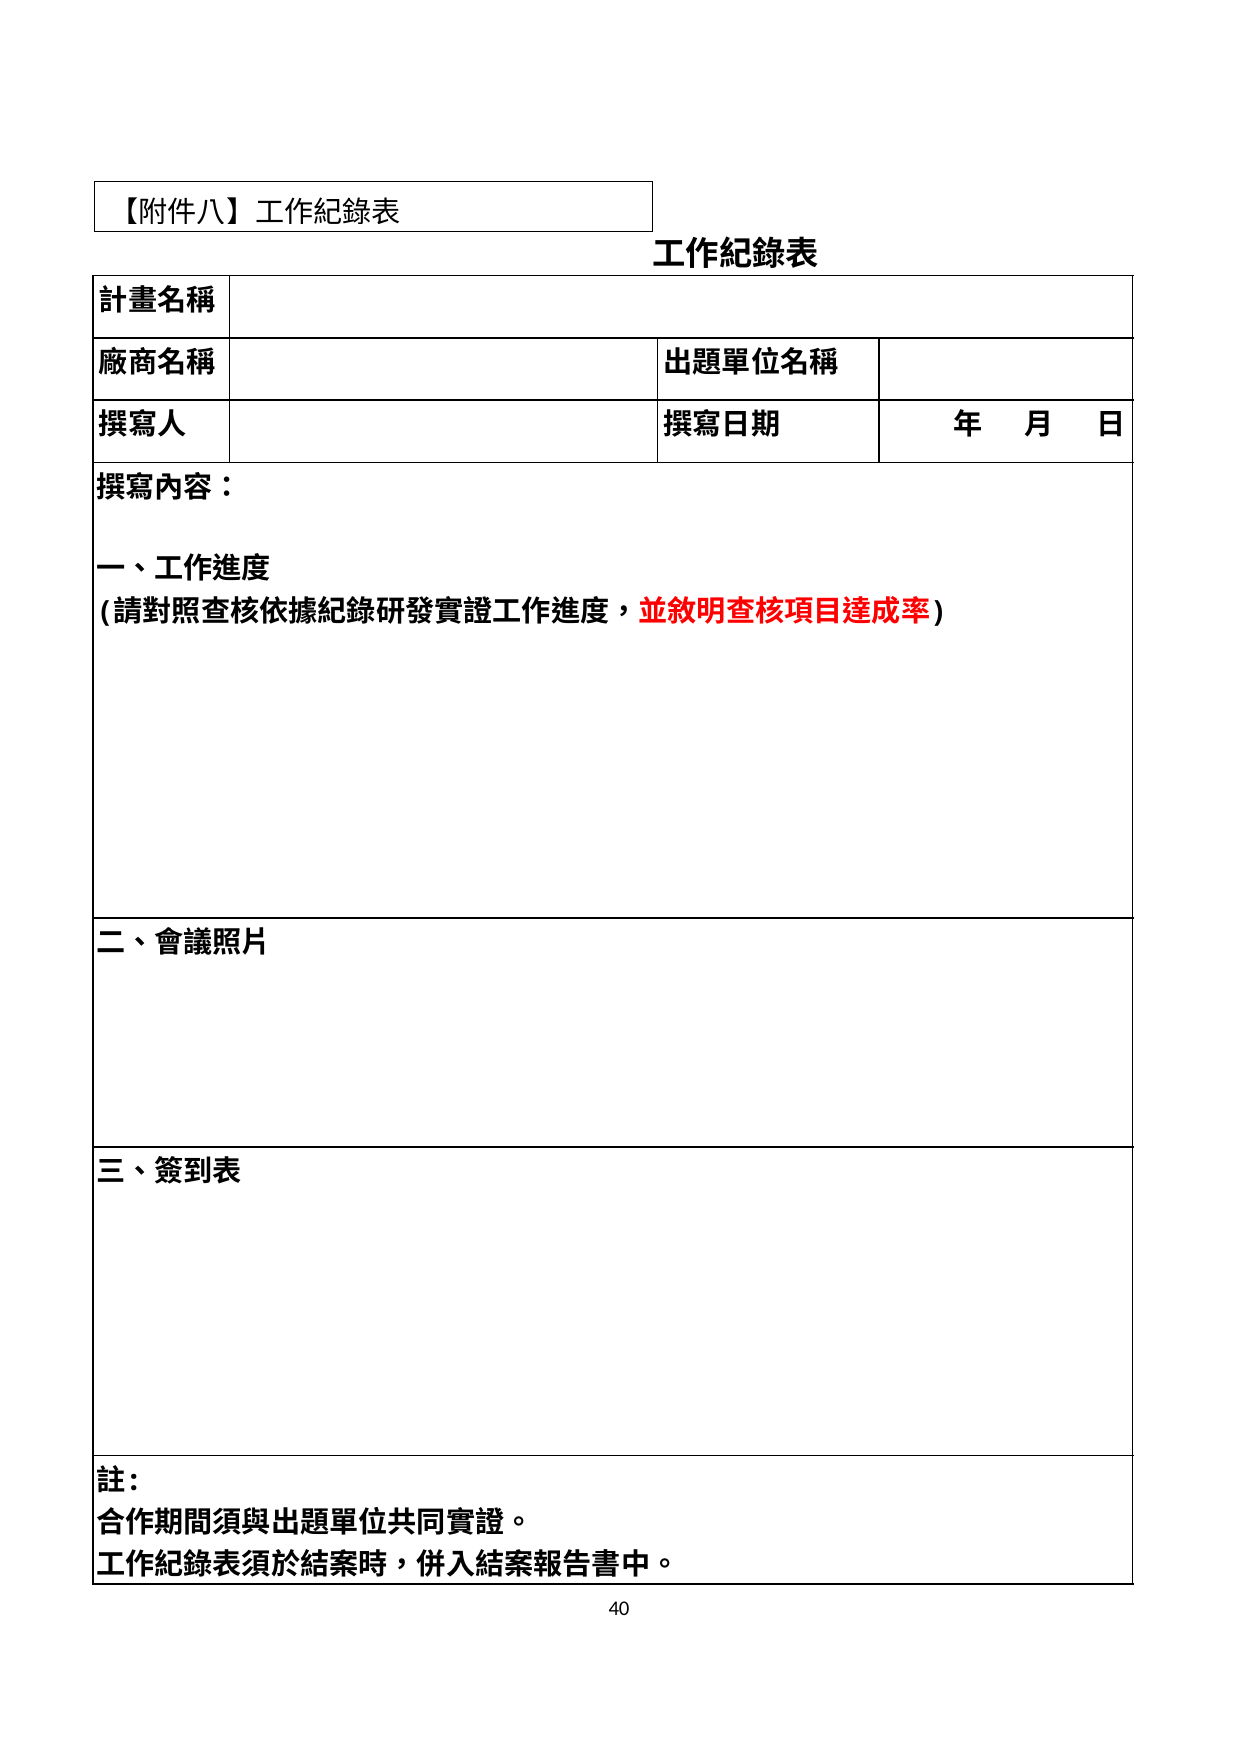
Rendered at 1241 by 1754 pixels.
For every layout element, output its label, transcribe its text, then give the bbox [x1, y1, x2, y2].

table_header 計畫名稱 [94, 276, 229, 337]
table_cell 三、簽到表 [94, 1148, 1132, 1454]
table_cell 撰寫人 [94, 401, 229, 462]
table_cell 二、會議照片 [94, 919, 1132, 1146]
text 【附件八】工作紀錄表 [109, 188, 637, 224]
table_cell 撰寫內容： 一、工作進度 (請對照查核依據紀錄研發實證工作進度，並敘明查核項目達成率) [94, 463, 1132, 917]
table_cell 註: 合作期間須與出題單位共同實證。 工作紀錄表須於結案時，併入結案報告書中。 [94, 1456, 1132, 1583]
table_cell 廠商名稱 [94, 339, 229, 399]
table_header [230, 276, 1132, 337]
text 工作紀錄表 [94, 226, 1144, 275]
table_cell 出題單位名稱 [658, 339, 878, 399]
table_cell [230, 339, 657, 399]
table_cell [880, 339, 1132, 399]
table_cell [230, 401, 657, 462]
table_cell 撰寫日期 [658, 401, 878, 462]
table_cell 年 月 日 [880, 401, 1132, 462]
